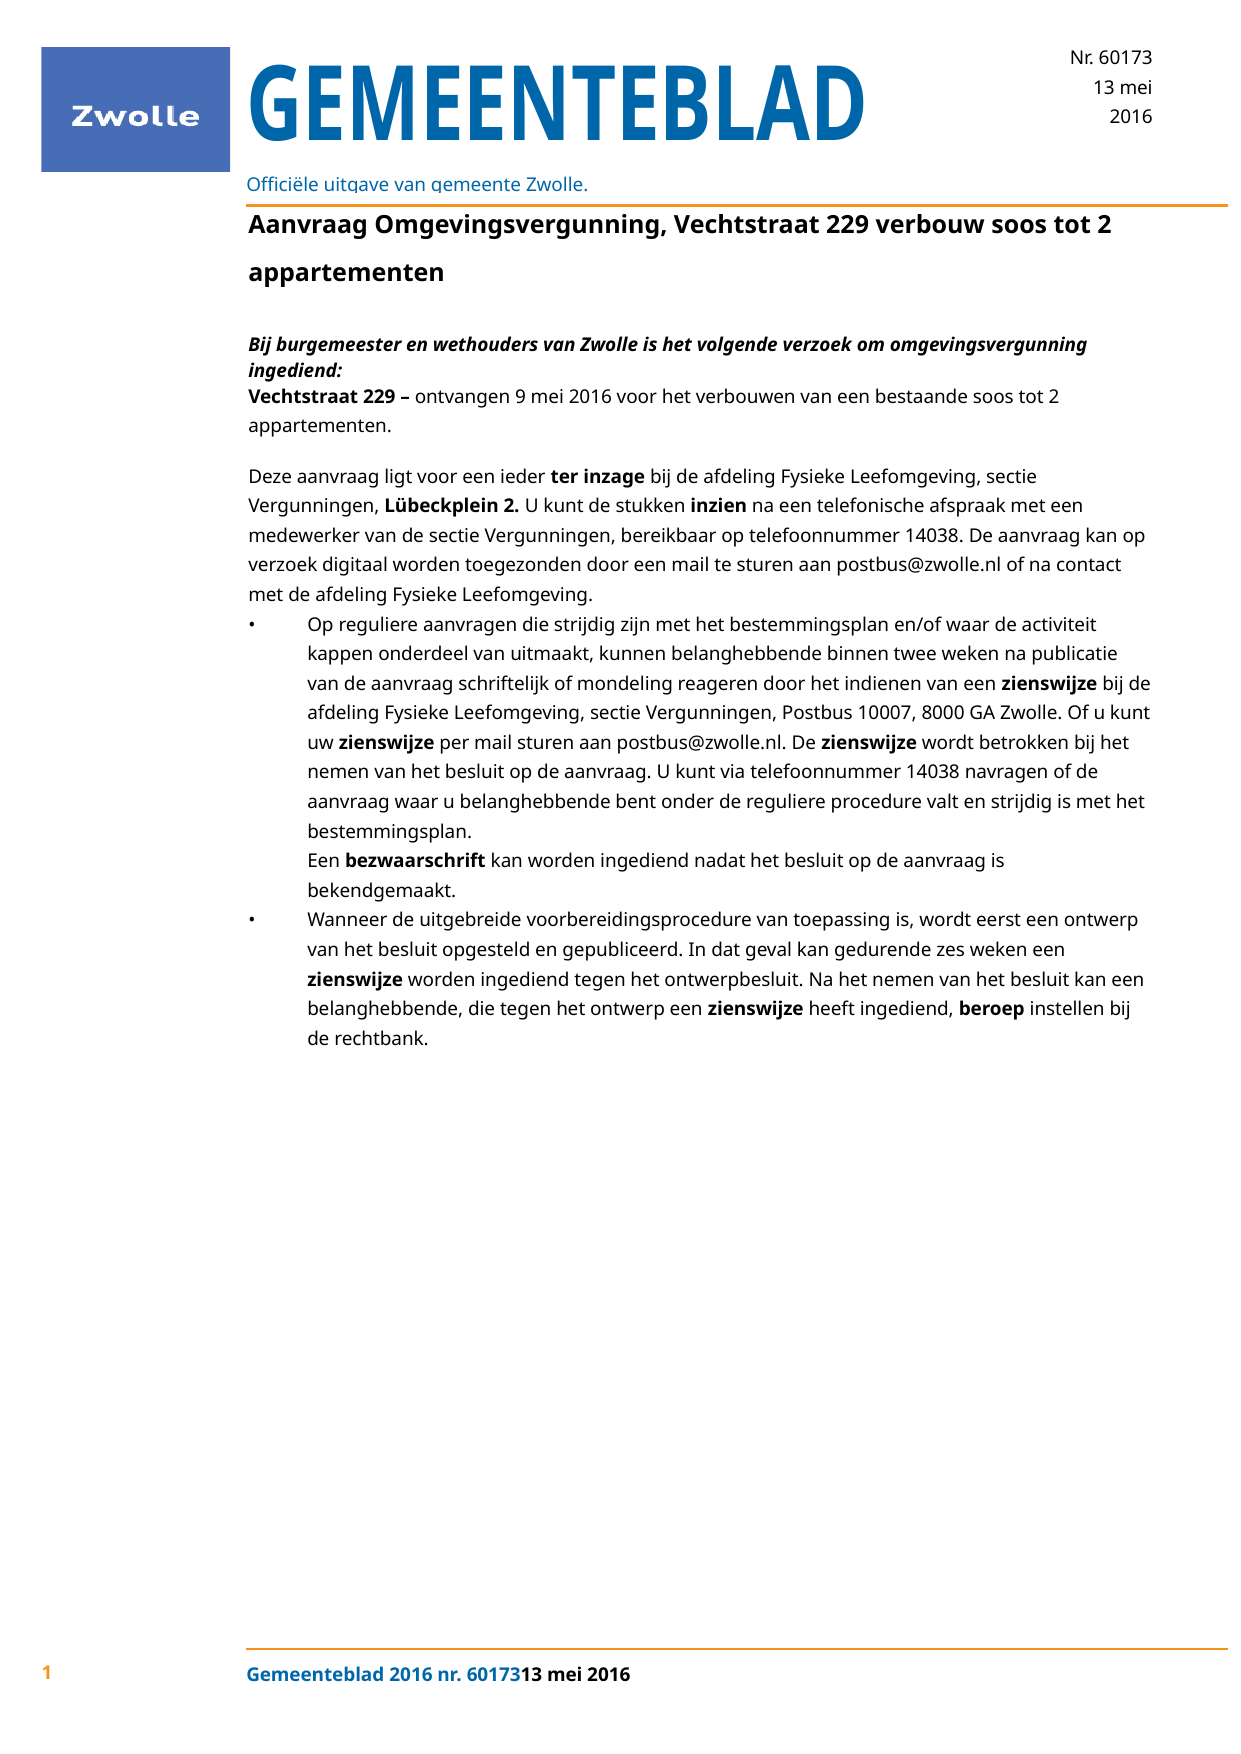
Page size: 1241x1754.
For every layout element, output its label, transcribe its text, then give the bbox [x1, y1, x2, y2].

list Een bezwaarschrift kan worden ingediend nadat het besluit op de aanvraag is bekendgemaakt. [248, 847, 1152, 903]
text Deze aanvraag ligt voor een ieder ter inzage bij de afdeling Fysieke Leefomgeving, sectie Vergunningen, Lübeckplein 2. U kunt de stukken inzien na een telefonische afspraak met een medewerker van de sectie Vergunningen, bereikbaar op telefoonnummer 14038. De aanvraag kan op verzoek digitaal worden toegezonden door een mail te sturen aan postbus@zwolle.nl of na contact met de afdeling Fysieke Leefomgeving. [248, 463, 1152, 607]
text Bij burgemeester en wethouders van Zwolle is het volgende verzoek om omgevingsvergunning ingediend: [248, 331, 1152, 383]
list Wanneer de uitgebreide voorbereidingsprocedure van toepassing is, wordt eerst een ontwerp van het besluit opgesteld en gepubliceerd. In dat geval kan gedurende zes weken een zienswijze worden ingediend tegen het ontwerpbesluit. Na het nemen van het besluit kan een belanghebbende, die tegen het ontwerp een zienswijze heeft ingediend, beroep instellen bij de rechtbank. [248, 907, 1152, 1051]
text Aanvraag Omgevingsvergunning, Vechtstraat 229 verbouw soos tot 2 appartementen [248, 207, 1152, 288]
list Op reguliere aanvragen die strijdig zijn met het bestemmingsplan en/of waar de activiteit kappen onderdeel van uitmaakt, kunnen belanghebbende binnen twee weken na publicatie van de aanvraag schriftelijk of mondeling reageren door het indienen van een zienswijze bij de afdeling Fysieke Leefomgeving, sectie Vergunningen, Postbus 10007, 8000 GA Zwolle. Of u kunt uw zienswijze per mail sturen aan postbus@zwolle.nl. De zienswijze wordt betrokken bij het nemen van het besluit op de aanvraag. U kunt via telefoonnummer 14038 navragen of de aanvraag waar u belanghebbende bent onder de reguliere procedure valt en strijdig is met het bestemmingsplan. [248, 611, 1152, 844]
picture [41, 47, 231, 172]
text Vechtstraat 229 – ontvangen 9 mei 2016 voor het verbouwen van een bestaande soos tot 2 appartementen. [248, 383, 1152, 438]
